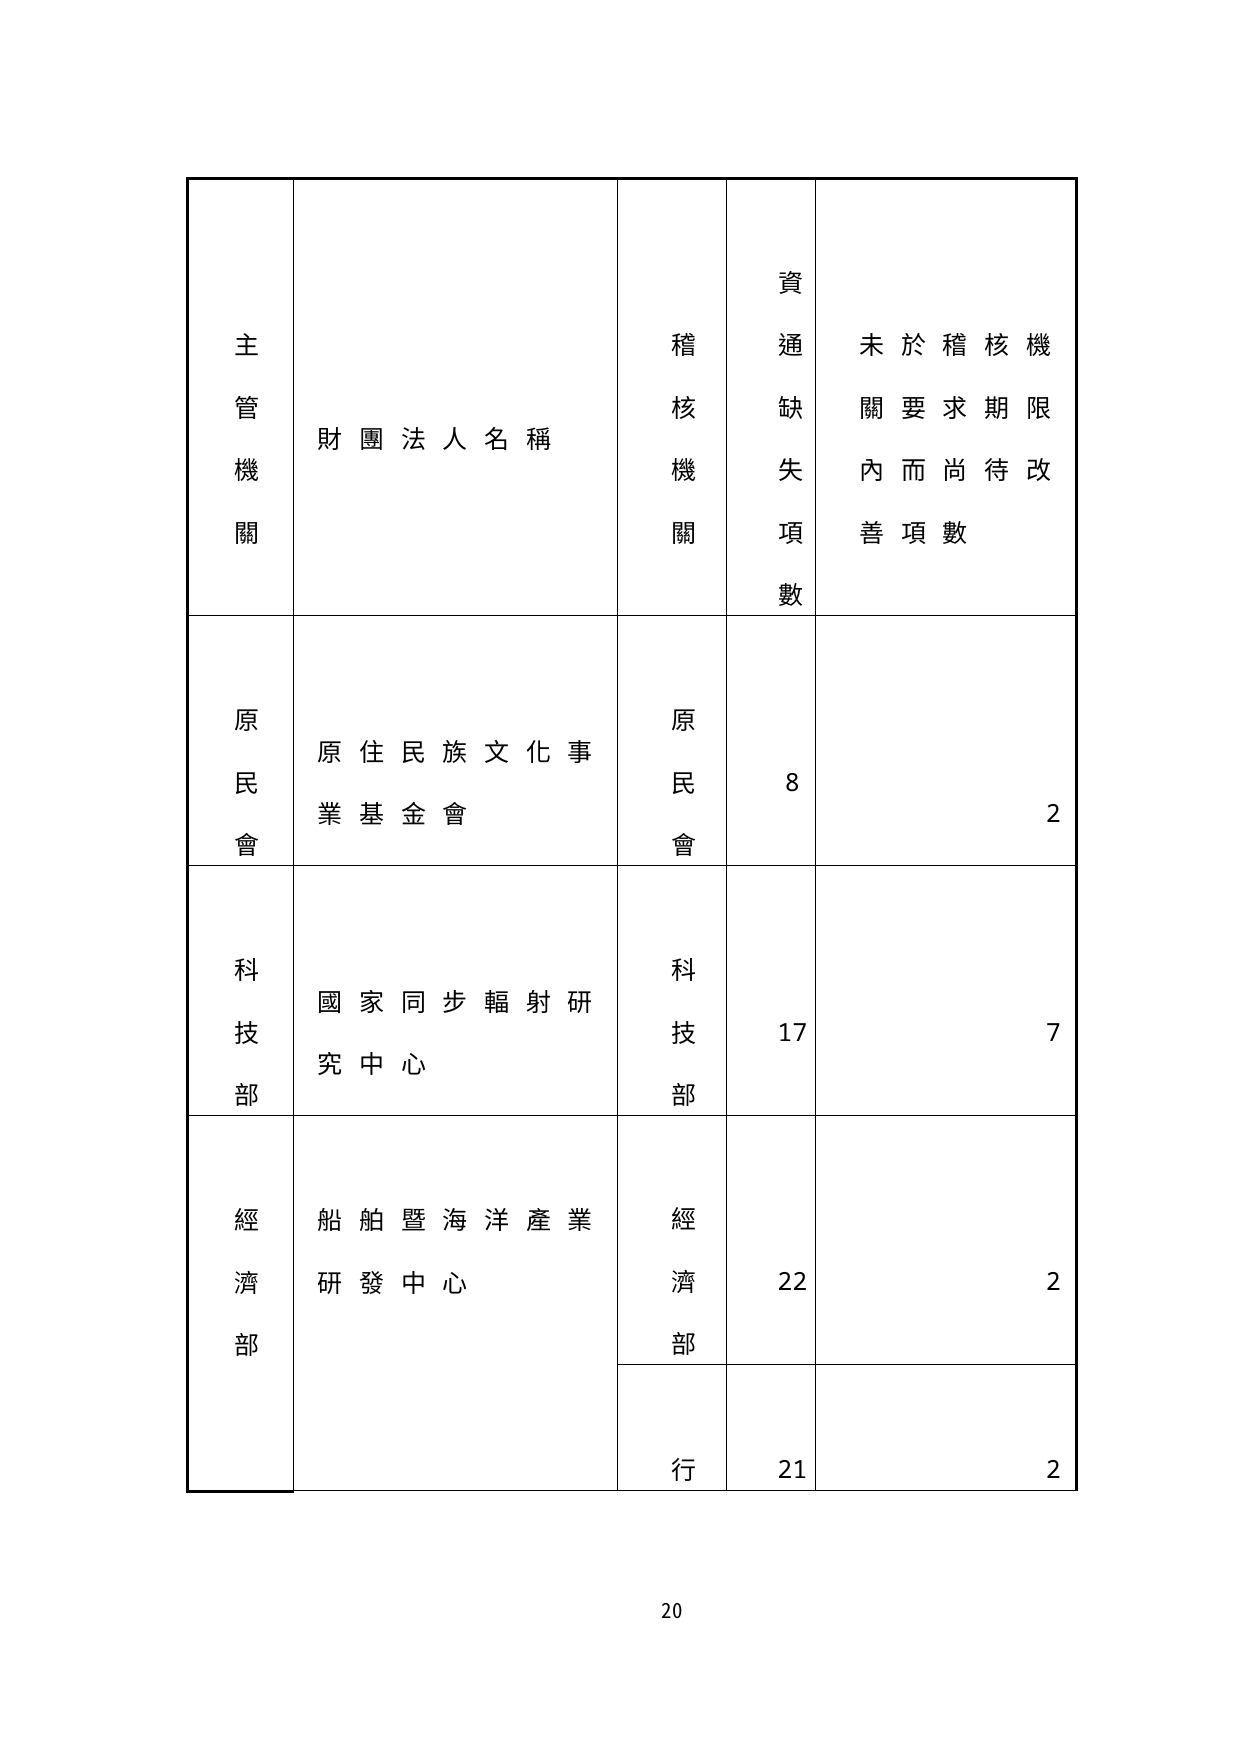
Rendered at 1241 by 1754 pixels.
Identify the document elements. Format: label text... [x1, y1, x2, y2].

table_cell 船舶暨海洋產業研發中心 [294, 1116, 617, 1490]
table_cell 2 [816, 1365, 1075, 1490]
table_cell 17 [727, 866, 815, 1115]
table_cell 21 [727, 1365, 815, 1490]
table_cell 2 [816, 616, 1075, 865]
table_cell 8 [727, 616, 815, 865]
table_cell 科技部 [618, 866, 726, 1115]
table_cell 行 [618, 1365, 726, 1490]
table_cell 原民會 [618, 616, 726, 865]
table_cell 原民會 [189, 616, 293, 865]
table_cell 科技部 [189, 866, 293, 1115]
table_cell 原住民族文化事業基金會 [294, 616, 617, 865]
table_header 財團法人名稱 [294, 180, 617, 615]
table_cell 7 [816, 866, 1075, 1115]
table_cell 國家同步輻射研究中心 [294, 866, 617, 1115]
table_header 稽核機關 [618, 180, 726, 615]
table_cell 2 [816, 1116, 1075, 1364]
table_header 未於稽核機關要求期限內而尚待改善項數 [816, 180, 1075, 615]
table_cell 經濟部 [189, 1116, 293, 1490]
table_cell 22 [727, 1116, 815, 1364]
table_cell 經濟部 [618, 1116, 726, 1364]
table_header 主管機關 [189, 180, 293, 615]
table_header 資通缺失項數 [727, 180, 815, 615]
